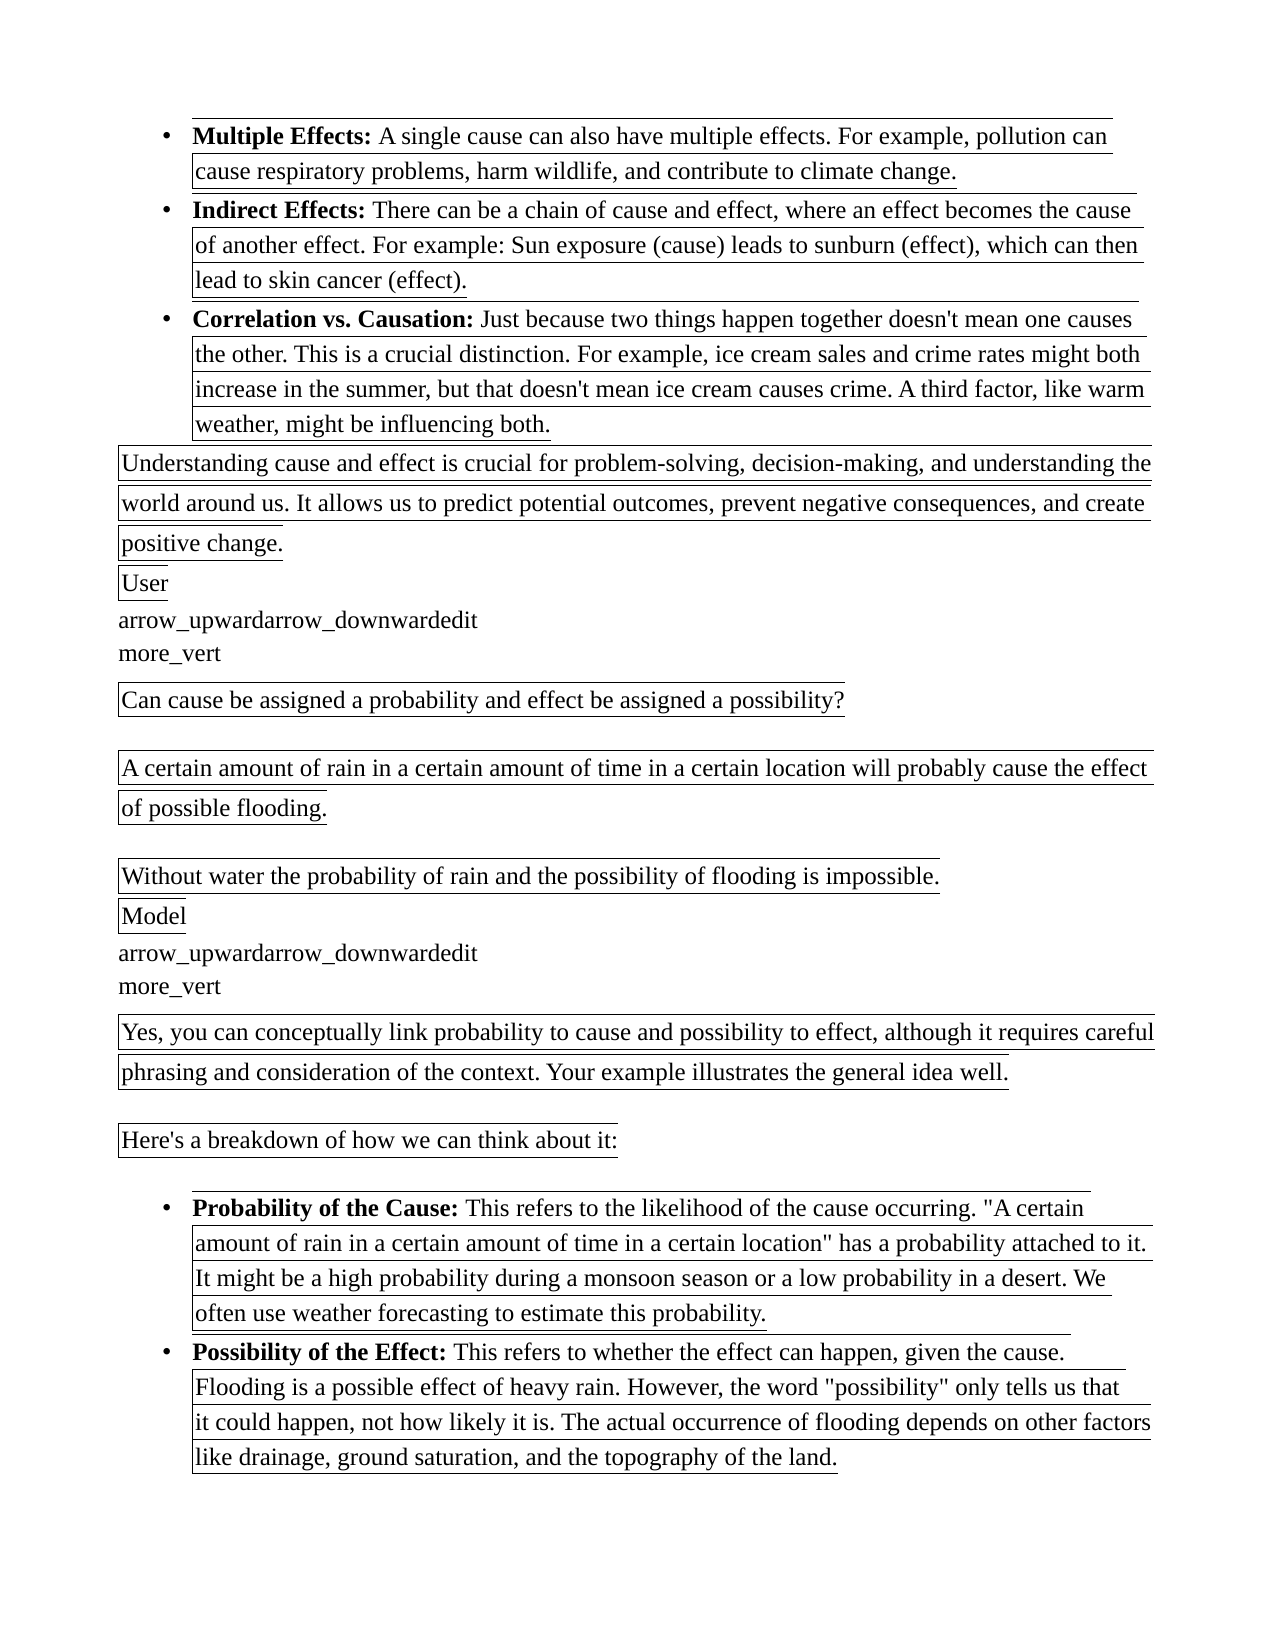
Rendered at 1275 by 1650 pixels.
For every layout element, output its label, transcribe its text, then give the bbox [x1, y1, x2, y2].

text A certain amount of rain in a certain amount of time in a certain location will probably cause the effect of possible flooding. [118, 750, 1157, 824]
text Here's a breakdown of how we can think about it: [118, 1122, 1157, 1157]
text more_vert [118, 638, 1157, 667]
text Yes, you can conceptually link probability to cause and possibility to effect, although it requires careful phrasing and consideration of the context. Your example illustrates the general idea well. [118, 1014, 1157, 1089]
text arrow_upwardarrow_downwardedit [118, 938, 1157, 967]
list Probability of the Cause: This refers to the likelihood of the cause occurring. "A certain amount of rain in a certain amount of time in a certain location" has a probability attached to it. It might be a high probability during a monsoon season or a low probability in a desert. We often use weather forecasting to estimate this probability. [162, 1191, 1157, 1330]
list Possibility of the Effect: This refers to whether the effect can happen, given the cause. Flooding is a possible effect of heavy rain. However, the word "possibility" only tells us that it could happen, not how likely it is. The actual occurrence of flooding depends on other factors like drainage, ground saturation, and the topography of the land. [162, 1334, 1157, 1473]
text Understanding cause and effect is crucial for problem-solving, decision-making, and understanding the world around us. It allows us to predict potential outcomes, prevent negative consequences, and create positive change. [118, 445, 1157, 560]
text Model [119, 898, 1157, 933]
text more_vert [118, 971, 1157, 1000]
text Without water the probability of rain and the possibility of flooding is impossible. [119, 858, 1157, 893]
list Correlation vs. Causation: Just because two things happen together doesn't mean one causes the other. This is a crucial distinction. For example, ice cream sales and crime rates might both increase in the summer, but that doesn't mean ice cream causes crime. A third factor, like warm weather, might be influencing both. [162, 301, 1157, 441]
list Multiple Effects: A single cause can also have multiple effects. For example, pollution can cause respiratory problems, harm wildlife, and contribute to climate change. [162, 118, 1157, 188]
text arrow_upwardarrow_downwardedit [118, 605, 1157, 634]
text Can cause be assigned a probability and effect be assigned a possibility? [119, 682, 1157, 716]
text User [119, 565, 1157, 600]
list Indirect Effects: There can be a chain of cause and effect, where an effect becomes the cause of another effect. For example: Sun exposure (cause) leads to sunburn (effect), which can then lead to skin cancer (effect). [162, 192, 1157, 297]
